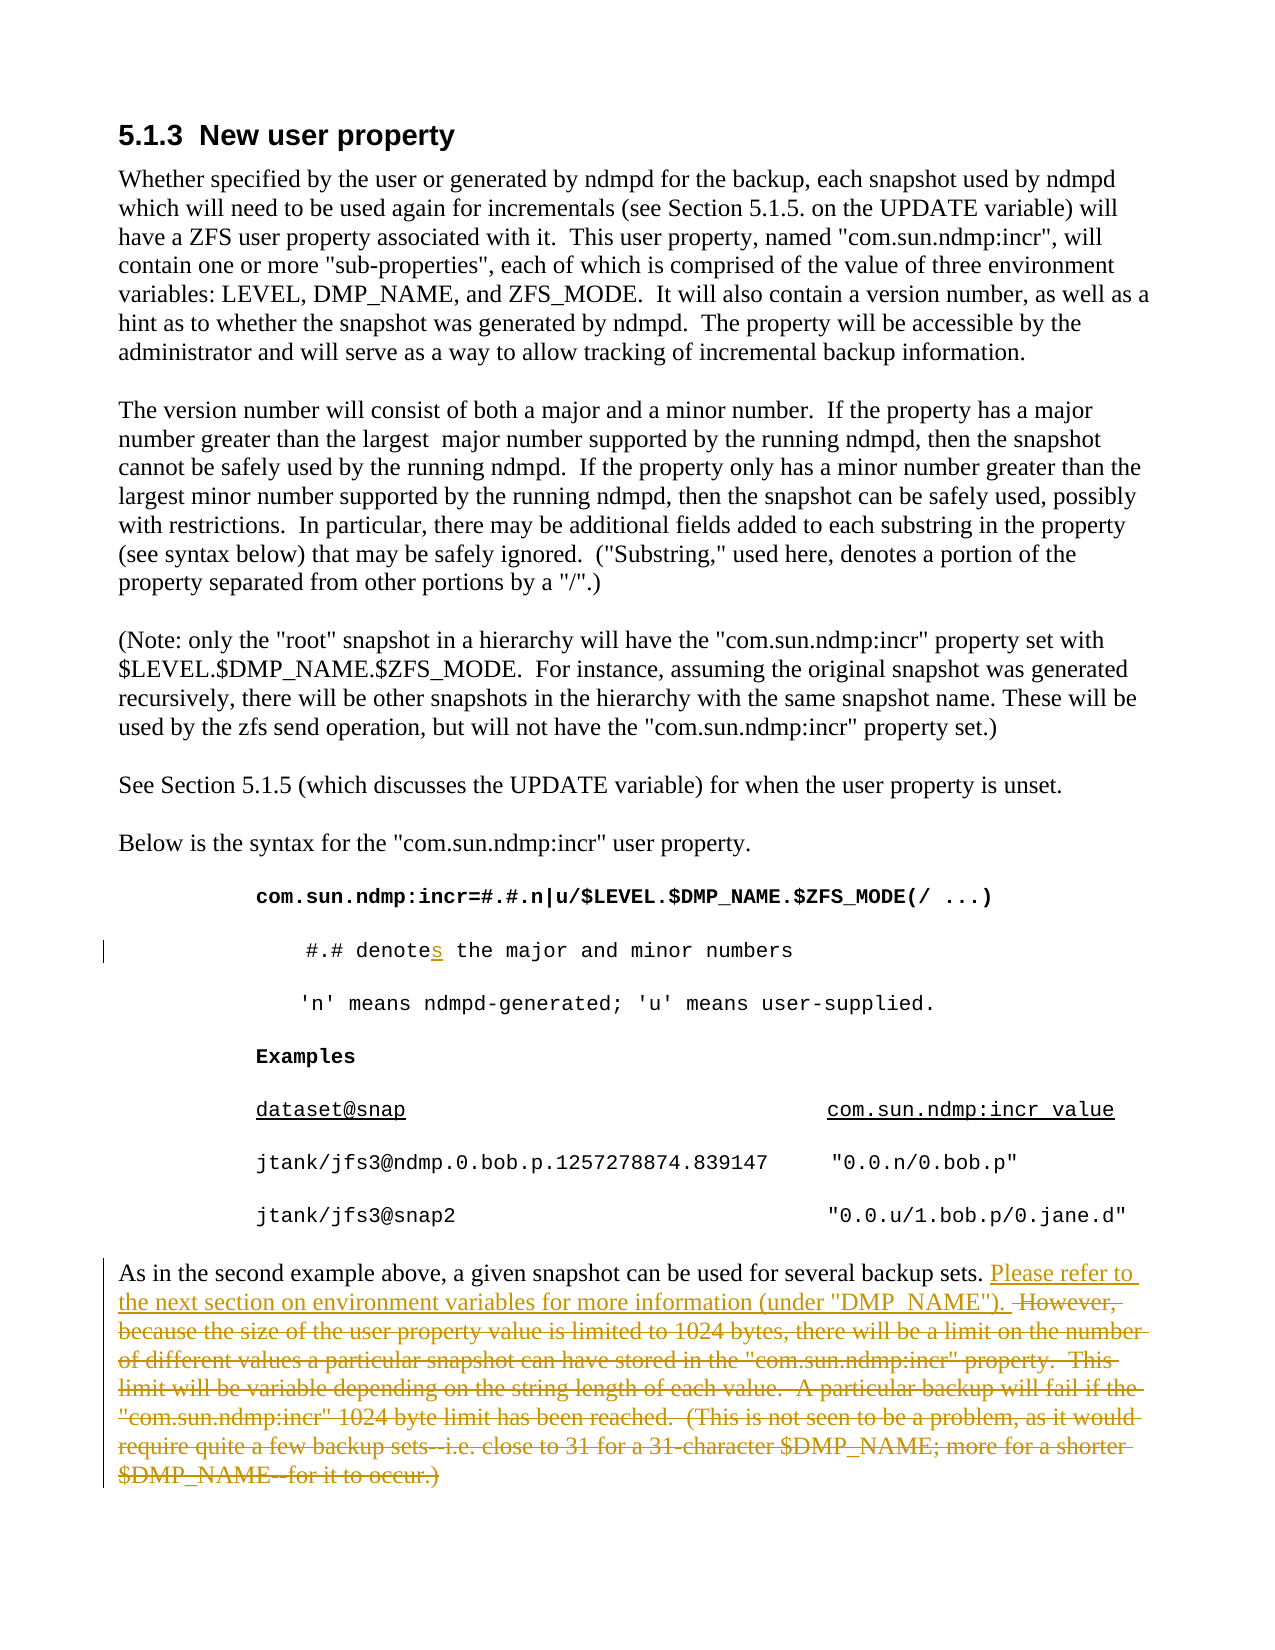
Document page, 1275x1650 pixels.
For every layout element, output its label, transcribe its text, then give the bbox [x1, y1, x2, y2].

text Whether specified by the user or generated by ndmpd for the backup, each snapshot used by ndmpd which will need to be used again for incrementals (see Section 5.1.5. on the UPDATE variable) will have a ZFS user property associated with it. This user property, named "com.sun.ndmp:incr", will contain one or more "sub-properties", each of which is comprised of the value of three environment variables: LEVEL, DMP_NAME, and ZFS_MODE. It will also contain a version number, as well as a hint as to whether the snapshot was generated by ndmpd. The property will be accessible by the administrator and will serve as a way to allow tracking of incremental backup information. [118, 164, 1157, 365]
text 'n' means ndmpd-generated; 'u' means user-supplied. [118, 993, 1157, 1016]
text jtank/jfs3@ndmp.0.bob.p.1257278874.839147 "0.0.n/0.bob.p" [118, 1152, 1157, 1176]
text jtank/jfs3@snap2 "0.0.u/1.bob.p/0.jane.d" [118, 1205, 1157, 1229]
text Examples [118, 1046, 1157, 1069]
text (Note: only the "root" snapshot in a hierarchy will have the "com.sun.ndmp:incr" property set with $LEVEL.$DMP_NAME.$ZFS_MODE. For instance, assuming the original snapshot was generated recursively, there will be other snapshots in the hierarchy with the same snapshot name. These will be used by the zfs send operation, but will not have the "com.sun.ndmp:incr" property set.) [118, 626, 1157, 741]
subtitle 5.1.3 New user property [118, 118, 1157, 152]
text Below is the syntax for the "com.sun.ndmp:incr" user property. [118, 828, 1157, 857]
text com.sun.ndmp:incr=#.#.n|u/$LEVEL.$DMP_NAME.$ZFS_MODE(/ ...) [118, 887, 1157, 910]
text As in the second example above, a given snapshot can be used for several backup sets. Please refer to the next section on environment variables for more information (under "DMP_NAME"). [118, 1258, 1157, 1488]
text See Section 5.1.5 (which discusses the UPDATE variable) for when the user property is unset. [118, 770, 1157, 799]
text The version number will consist of both a major and a minor number. If the property has a major number greater than the largest major number supported by the running ndmpd, then the snapshot cannot be safely used by the running ndmpd. If the property only has a minor number greater than the largest minor number supported by the running ndmpd, then the snapshot can be safely used, possibly with restrictions. In particular, there may be additional fields added to each substring in the property (see syntax below) that may be safely ignored. ("Substring," used here, denotes a portion of the property separated from other portions by a "/".) [118, 395, 1157, 596]
text dataset@snap com.sun.ndmp:incr value [118, 1099, 1157, 1123]
text #.# denotes the major and minor numbers [118, 940, 1157, 963]
